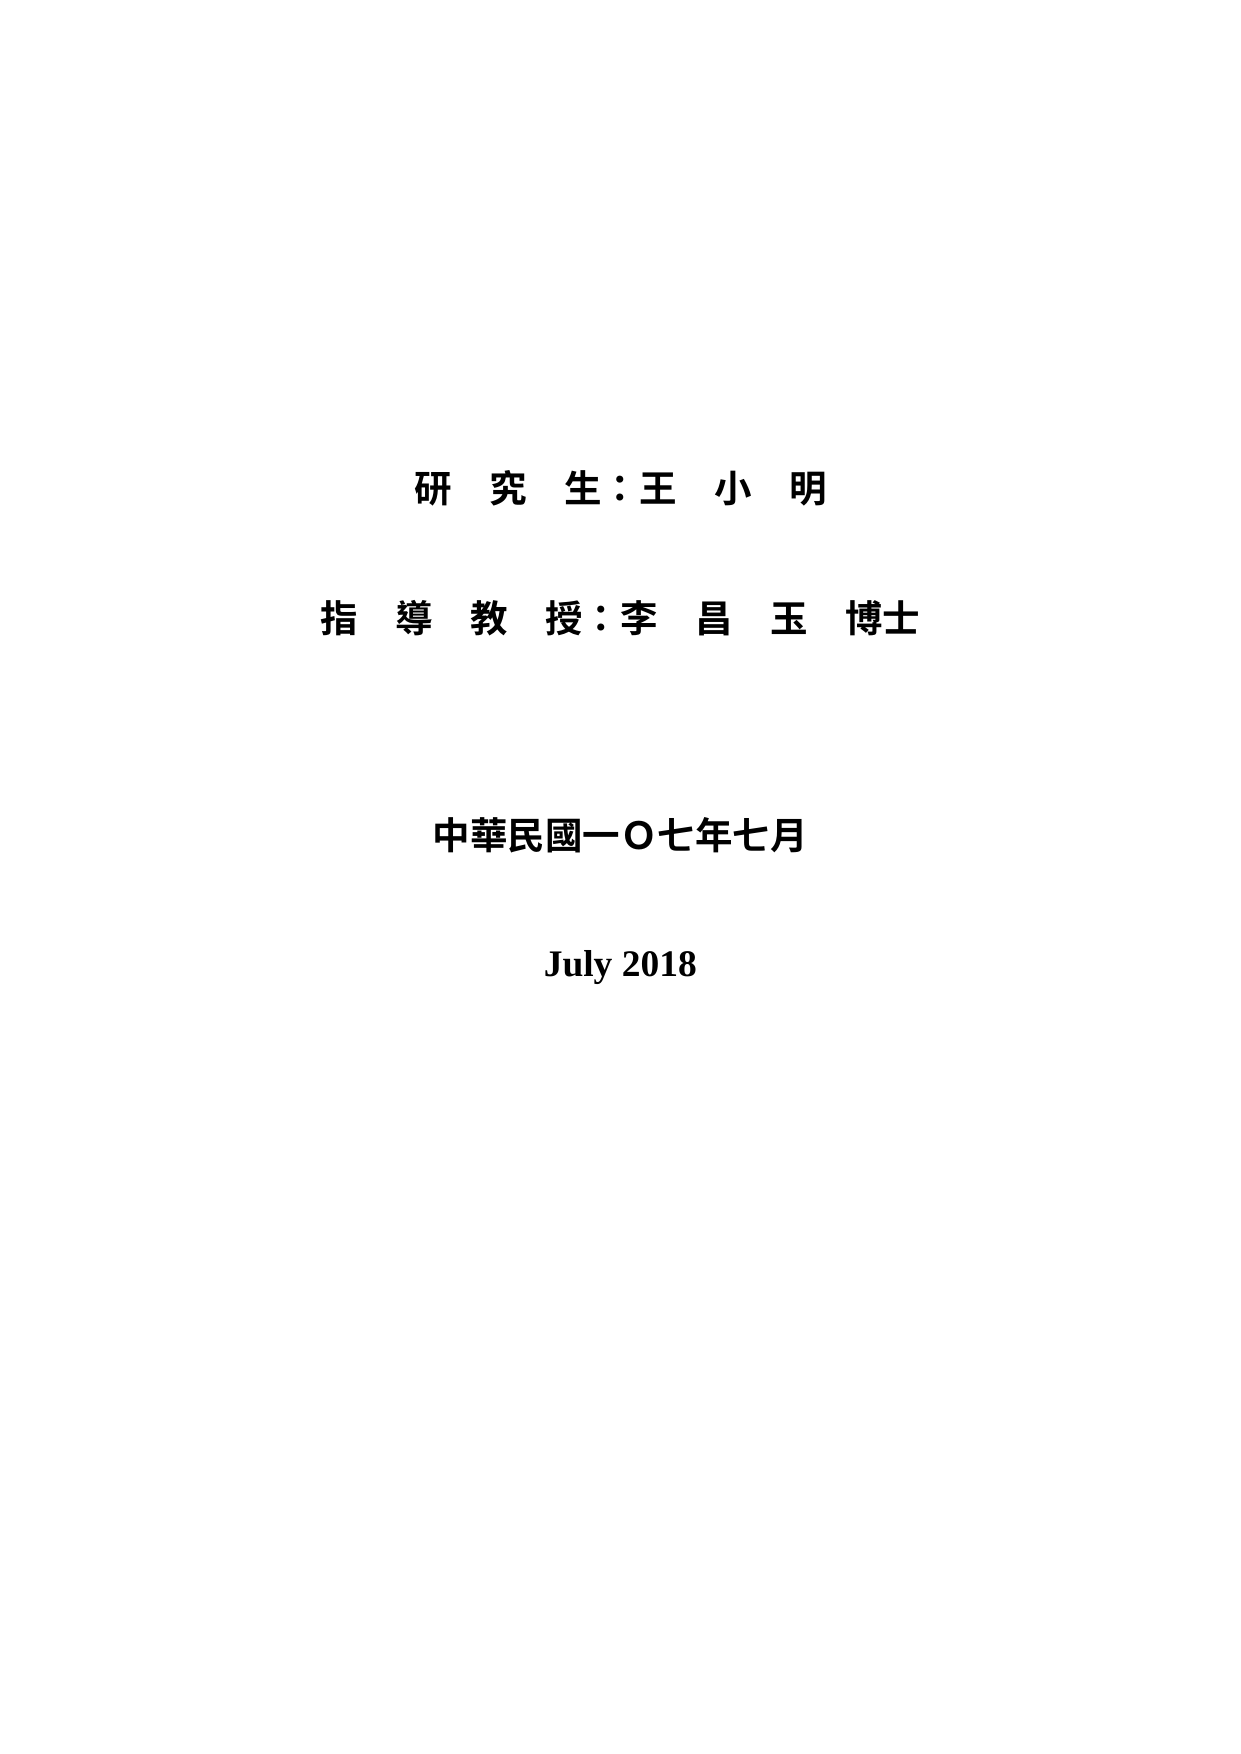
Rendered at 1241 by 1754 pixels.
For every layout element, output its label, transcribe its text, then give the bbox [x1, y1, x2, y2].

text 研 究 生：王 小 明 [118, 449, 1122, 524]
text 指 導 教 授：李 昌 玉 博士 [118, 578, 1122, 653]
text July 2018 [118, 925, 1122, 1000]
text 中華民國一Ｏ七年七月 [118, 796, 1122, 871]
